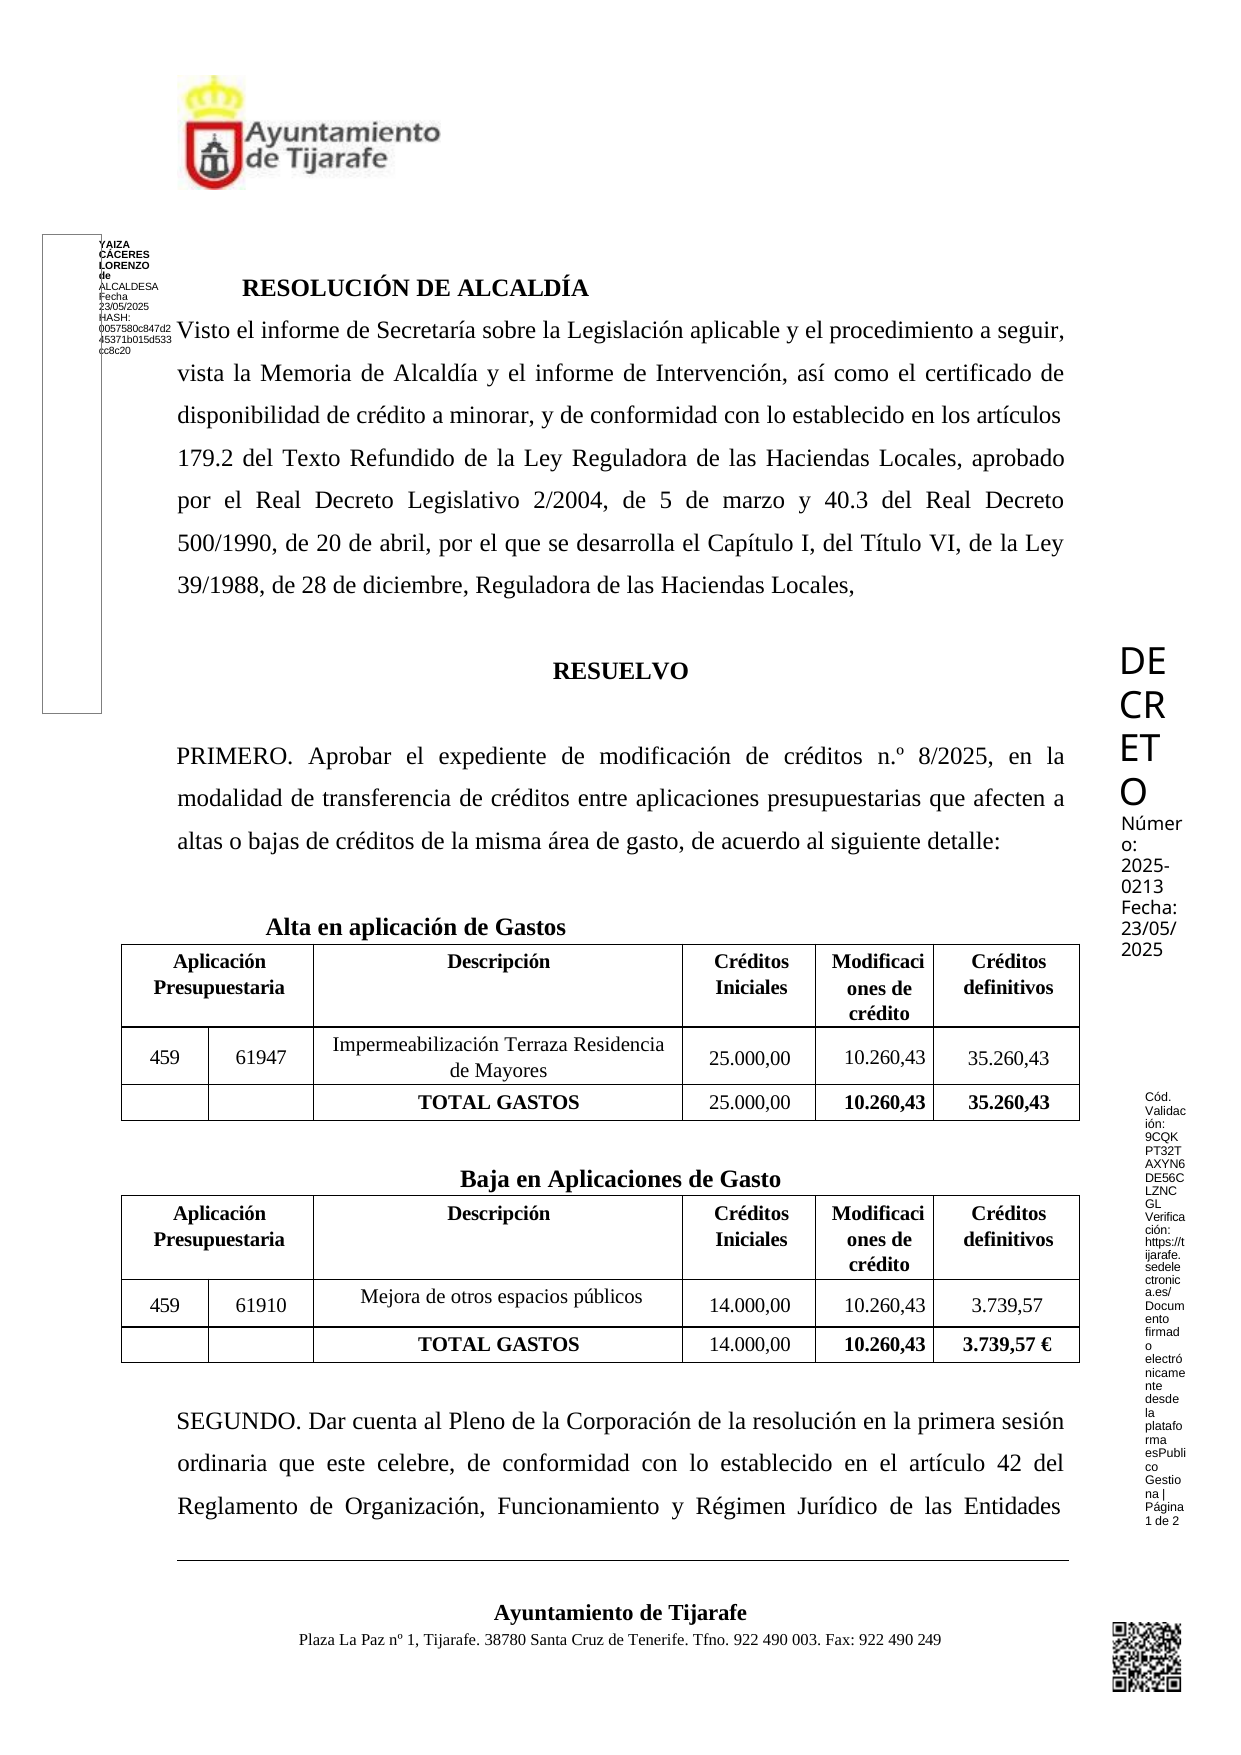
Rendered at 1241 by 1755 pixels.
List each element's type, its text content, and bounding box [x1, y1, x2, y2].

text Documento firmado electrónicamente desde la plataforma esPublico Gestiona | Página 1 de 2 [1145, 1299, 1186, 1528]
text Baja en Aplicaciones de Gasto [445, 1164, 796, 1193]
text Verificación: https://tijarafe.sedelectronica.es/ [1145, 1212, 1186, 1299]
table_cell 459 [122, 1028, 208, 1084]
table_cell 35.260,43 [934, 1028, 1079, 1084]
table_cell 10.260,43 [816, 1085, 933, 1119]
subtitle RESUELVO [445, 656, 796, 685]
table_cell Mejora de otros espacios públicos [314, 1280, 682, 1326]
table_cell 61947 [209, 1028, 313, 1084]
table_cell [209, 1328, 313, 1362]
table_header Modificaci ones de crédito [816, 945, 933, 1026]
table_header Aplicación Presupuestaria [122, 945, 313, 1026]
table_cell 14.000,00 [683, 1328, 815, 1362]
table_cell 3.739,57 [934, 1280, 1079, 1326]
text Visto el informe de Secretaría sobre la Legislación aplicable y el procedimiento a seguir, vista la Memoria de Alcaldía y el informe de Intervención, así como el certificado de disponibilidad de crédito a minorar, y de conformidad con lo establecido en los artículos [176, 315, 1065, 429]
table_cell 61910 [209, 1280, 313, 1326]
table_cell [122, 1085, 208, 1119]
subtitle RESOLUCIÓN DE ALCALDÍA [102, 273, 796, 302]
table_cell 10.260,43 [816, 1028, 933, 1084]
table_cell 10.260,43 [816, 1280, 933, 1326]
table_cell [209, 1085, 313, 1119]
table_cell 35.260,43 [934, 1085, 1079, 1119]
table_cell TOTAL GASTOS [314, 1085, 682, 1119]
text DECRETO [1119, 640, 1186, 814]
subtitle RESOLUCIÓN DE ALCALDÍA [43, 235, 101, 713]
text PRIMERO. Aprobar el expediente de modificación de créditos n.º 8/2025, en la modalidad de transferencia de créditos entre aplicaciones presupuestarias que afecten a altas o bajas de créditos de la misma área de gasto, de acuerdo al siguiente detalle: [176, 741, 1064, 855]
table_cell 14.000,00 [683, 1280, 815, 1326]
text Cód. Validación: 9CQKPT32TAXYN6DE56CLZNCGL [1145, 1091, 1186, 1212]
table_cell 10.260,43 [816, 1328, 933, 1362]
table_header Aplicación Presupuestaria [122, 1196, 313, 1278]
table_cell Impermeabilización Terraza Residencia de Mayores [314, 1028, 682, 1084]
table_header Créditos definitivos [934, 945, 1079, 1026]
table_cell 3.739,57 € [934, 1328, 1079, 1362]
table_header Créditos definitivos [934, 1196, 1079, 1278]
table_cell 25.000,00 [683, 1085, 815, 1119]
table_cell TOTAL GASTOS [314, 1328, 682, 1362]
subtitle Alta en aplicación de Gastos [35, 912, 796, 941]
table_cell 25.000,00 [683, 1028, 815, 1084]
table_header Créditos Iniciales [683, 945, 815, 1026]
table_header Créditos Iniciales [683, 1196, 815, 1278]
text SEGUNDO. Dar cuenta al Pleno de la Corporación de la resolución en la primera sesión ordinaria que este celebre, de conformidad con lo establecido en el artículo 42 del Reglamento de Organización, Funcionamiento y Régimen Jurídico de las Entidades [176, 1406, 1065, 1520]
text 179.2 del Texto Refundido de la Ley Reguladora de las Haciendas Locales, aprobado por el Real Decreto Legislativo 2/2004, de 5 de marzo y 40.3 del Real Decreto 500/1990, de 20 de abril, por el que se desarrolla el Capítulo I, del Título VI, de la Ley 39/1988, de 28 de diciembre, Reguladora de las Haciendas Locales, [177, 443, 1065, 599]
table_cell [122, 1328, 208, 1362]
table_header Modificaci ones de crédito [816, 1196, 933, 1278]
table_cell 459 [122, 1280, 208, 1326]
text Número: 2025-0213 Fecha: 23/05/2025 [1121, 814, 1186, 961]
table_header Descripción [314, 945, 682, 1026]
table_header Descripción [314, 1196, 682, 1278]
